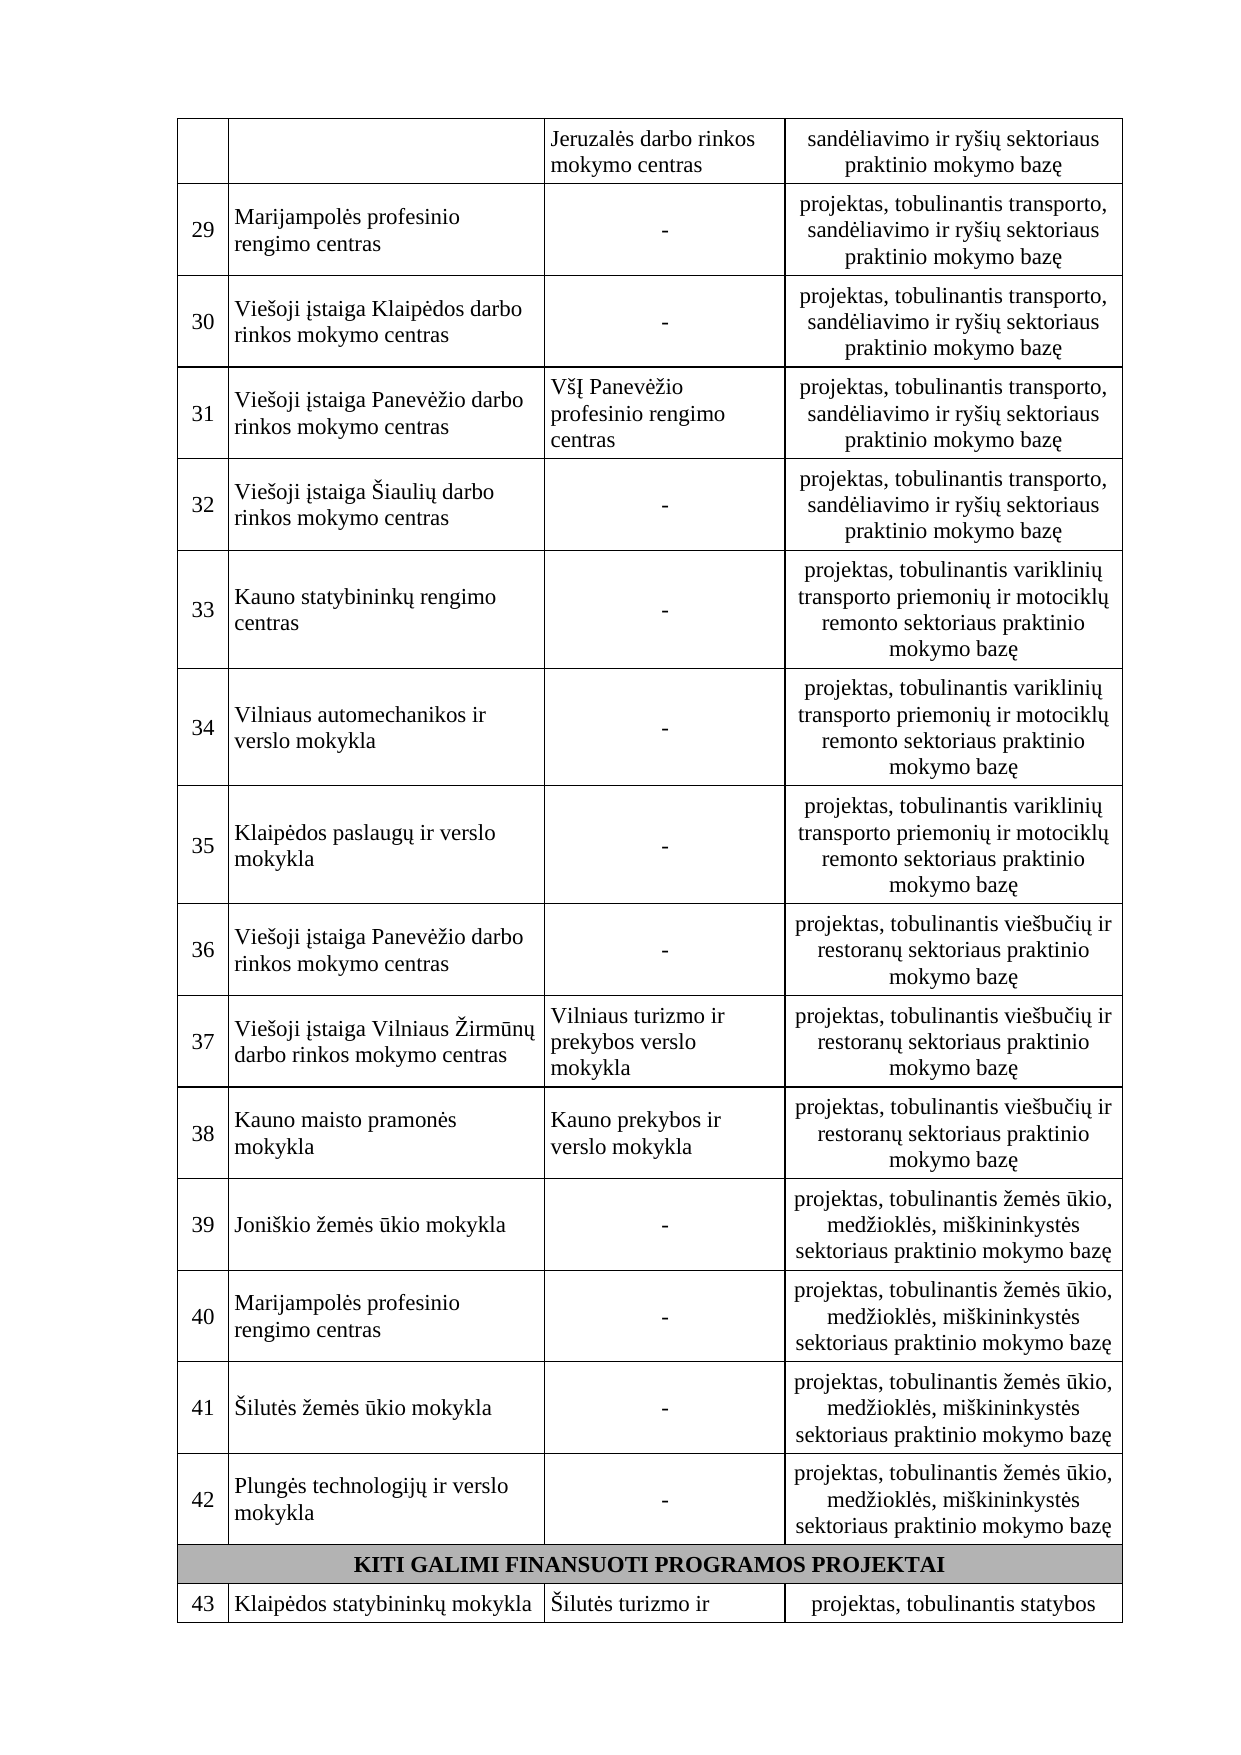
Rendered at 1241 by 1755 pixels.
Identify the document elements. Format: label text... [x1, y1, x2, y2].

table_cell 38 [178, 1088, 228, 1178]
table_cell Marijampolės profesinio rengimo centras [229, 1271, 544, 1361]
table_cell 33 [178, 551, 228, 667]
table_cell projektas, tobulinantis variklinių transporto priemonių ir motociklų remonto sektoriaus praktinio mokymo bazę [786, 551, 1122, 667]
table_cell [1123, 118, 1128, 183]
table_cell projektas, tobulinantis variklinių transporto priemonių ir motociklų remonto sektoriaus praktinio mokymo bazę [786, 786, 1122, 903]
table_cell [1123, 1270, 1128, 1361]
table_cell [1123, 903, 1128, 995]
table_cell - [545, 1179, 784, 1269]
table_cell [1123, 1544, 1128, 1583]
table_cell [1123, 275, 1128, 366]
table_cell Plungės technologijų ir verslo mokykla [229, 1454, 544, 1544]
table_cell [1123, 1453, 1128, 1544]
table_cell KITI GALIMI FINANSUOTI PROGRAMOS PROJEKTAI [178, 1545, 1122, 1583]
table_cell 29 [178, 184, 228, 275]
table_cell projektas, tobulinantis variklinių transporto priemonių ir motociklų remonto sektoriaus praktinio mokymo bazę [786, 669, 1122, 785]
table_cell [1123, 458, 1128, 549]
table_cell projektas, tobulinantis žemės ūkio, medžioklės, miškininkystės sektoriaus praktinio mokymo bazę [786, 1271, 1122, 1361]
table_cell Viešoji įstaiga Klaipėdos darbo rinkos mokymo centras [229, 276, 544, 366]
table_cell [1123, 1361, 1128, 1453]
table_cell - [545, 786, 784, 903]
table_cell [1123, 995, 1128, 1086]
table_cell 36 [178, 904, 228, 995]
table_cell 30 [178, 276, 228, 366]
table_cell [229, 119, 544, 183]
table_cell projektas, tobulinantis transporto, sandėliavimo ir ryšių sektoriaus praktinio mokymo bazę [786, 184, 1122, 275]
table_cell Šilutės turizmo ir [545, 1584, 784, 1622]
table_cell sandėliavimo ir ryšių sektoriaus praktinio mokymo bazę [786, 119, 1122, 183]
table_cell 35 [178, 786, 228, 903]
table_cell 34 [178, 669, 228, 785]
table_cell Klaipėdos paslaugų ir verslo mokykla [229, 786, 544, 903]
table_cell projektas, tobulinantis viešbučių ir restoranų sektoriaus praktinio mokymo bazę [786, 904, 1122, 995]
table_cell [1123, 785, 1128, 903]
table_cell [1123, 366, 1128, 458]
table_cell projektas, tobulinantis žemės ūkio, medžioklės, miškininkystės sektoriaus praktinio mokymo bazę [786, 1454, 1122, 1544]
table_cell - [545, 669, 784, 785]
table_cell Vilniaus turizmo ir prekybos verslo mokykla [545, 996, 784, 1086]
table_cell [1123, 1178, 1128, 1269]
table_cell [1123, 668, 1128, 785]
table_cell [1123, 1086, 1128, 1178]
table_cell Kauno prekybos ir verslo mokykla [545, 1088, 784, 1178]
table_cell projektas, tobulinantis transporto, sandėliavimo ir ryšių sektoriaus praktinio mokymo bazę [786, 459, 1122, 549]
table_cell 42 [178, 1454, 228, 1544]
table_cell Jeruzalės darbo rinkos mokymo centras [545, 119, 784, 183]
table_cell Šilutės žemės ūkio mokykla [229, 1362, 544, 1453]
table_cell 43 [178, 1584, 228, 1622]
table_cell - [545, 1454, 784, 1544]
table_cell projektas, tobulinantis transporto, sandėliavimo ir ryšių sektoriaus praktinio mokymo bazę [786, 276, 1122, 366]
table_cell Marijampolės profesinio rengimo centras [229, 184, 544, 275]
table_cell - [545, 459, 784, 549]
table_cell Joniškio žemės ūkio mokykla [229, 1179, 544, 1269]
table_cell Viešoji įstaiga Vilniaus Žirmūnų darbo rinkos mokymo centras [229, 996, 544, 1086]
table_cell projektas, tobulinantis transporto, sandėliavimo ir ryšių sektoriaus praktinio mokymo bazę [786, 368, 1122, 458]
table_cell - [545, 904, 784, 995]
table_cell 40 [178, 1271, 228, 1361]
table_cell projektas, tobulinantis žemės ūkio, medžioklės, miškininkystės sektoriaus praktinio mokymo bazę [786, 1179, 1122, 1269]
table_cell Viešoji įstaiga Šiaulių darbo rinkos mokymo centras [229, 459, 544, 549]
table_cell Viešoji įstaiga Panevėžio darbo rinkos mokymo centras [229, 904, 544, 995]
table_cell [1123, 183, 1128, 275]
table_cell 37 [178, 996, 228, 1086]
table_cell projektas, tobulinantis viešbučių ir restoranų sektoriaus praktinio mokymo bazę [786, 996, 1122, 1086]
table_cell Klaipėdos statybininkų mokykla [229, 1584, 544, 1622]
table_cell - [545, 184, 784, 275]
table_cell [178, 119, 228, 183]
table_cell Kauno statybininkų rengimo centras [229, 551, 544, 667]
table_cell projektas, tobulinantis statybos [786, 1584, 1122, 1622]
table_cell Viešoji įstaiga Panevėžio darbo rinkos mokymo centras [229, 368, 544, 458]
table_cell [1123, 1583, 1128, 1622]
table_cell Vilniaus automechanikos ir verslo mokykla [229, 669, 544, 785]
table_cell 31 [178, 368, 228, 458]
table_cell projektas, tobulinantis viešbučių ir restoranų sektoriaus praktinio mokymo bazę [786, 1088, 1122, 1178]
table_cell - [545, 276, 784, 366]
table_cell 32 [178, 459, 228, 549]
table_cell 41 [178, 1362, 228, 1453]
table_cell - [545, 551, 784, 667]
table_cell 39 [178, 1179, 228, 1269]
table_cell - [545, 1271, 784, 1361]
table_cell projektas, tobulinantis žemės ūkio, medžioklės, miškininkystės sektoriaus praktinio mokymo bazę [786, 1362, 1122, 1453]
table_cell VšĮ Panevėžio profesinio rengimo centras [545, 368, 784, 458]
table_cell Kauno maisto pramonės mokykla [229, 1088, 544, 1178]
table_cell - [545, 1362, 784, 1453]
table_cell [1123, 550, 1128, 667]
